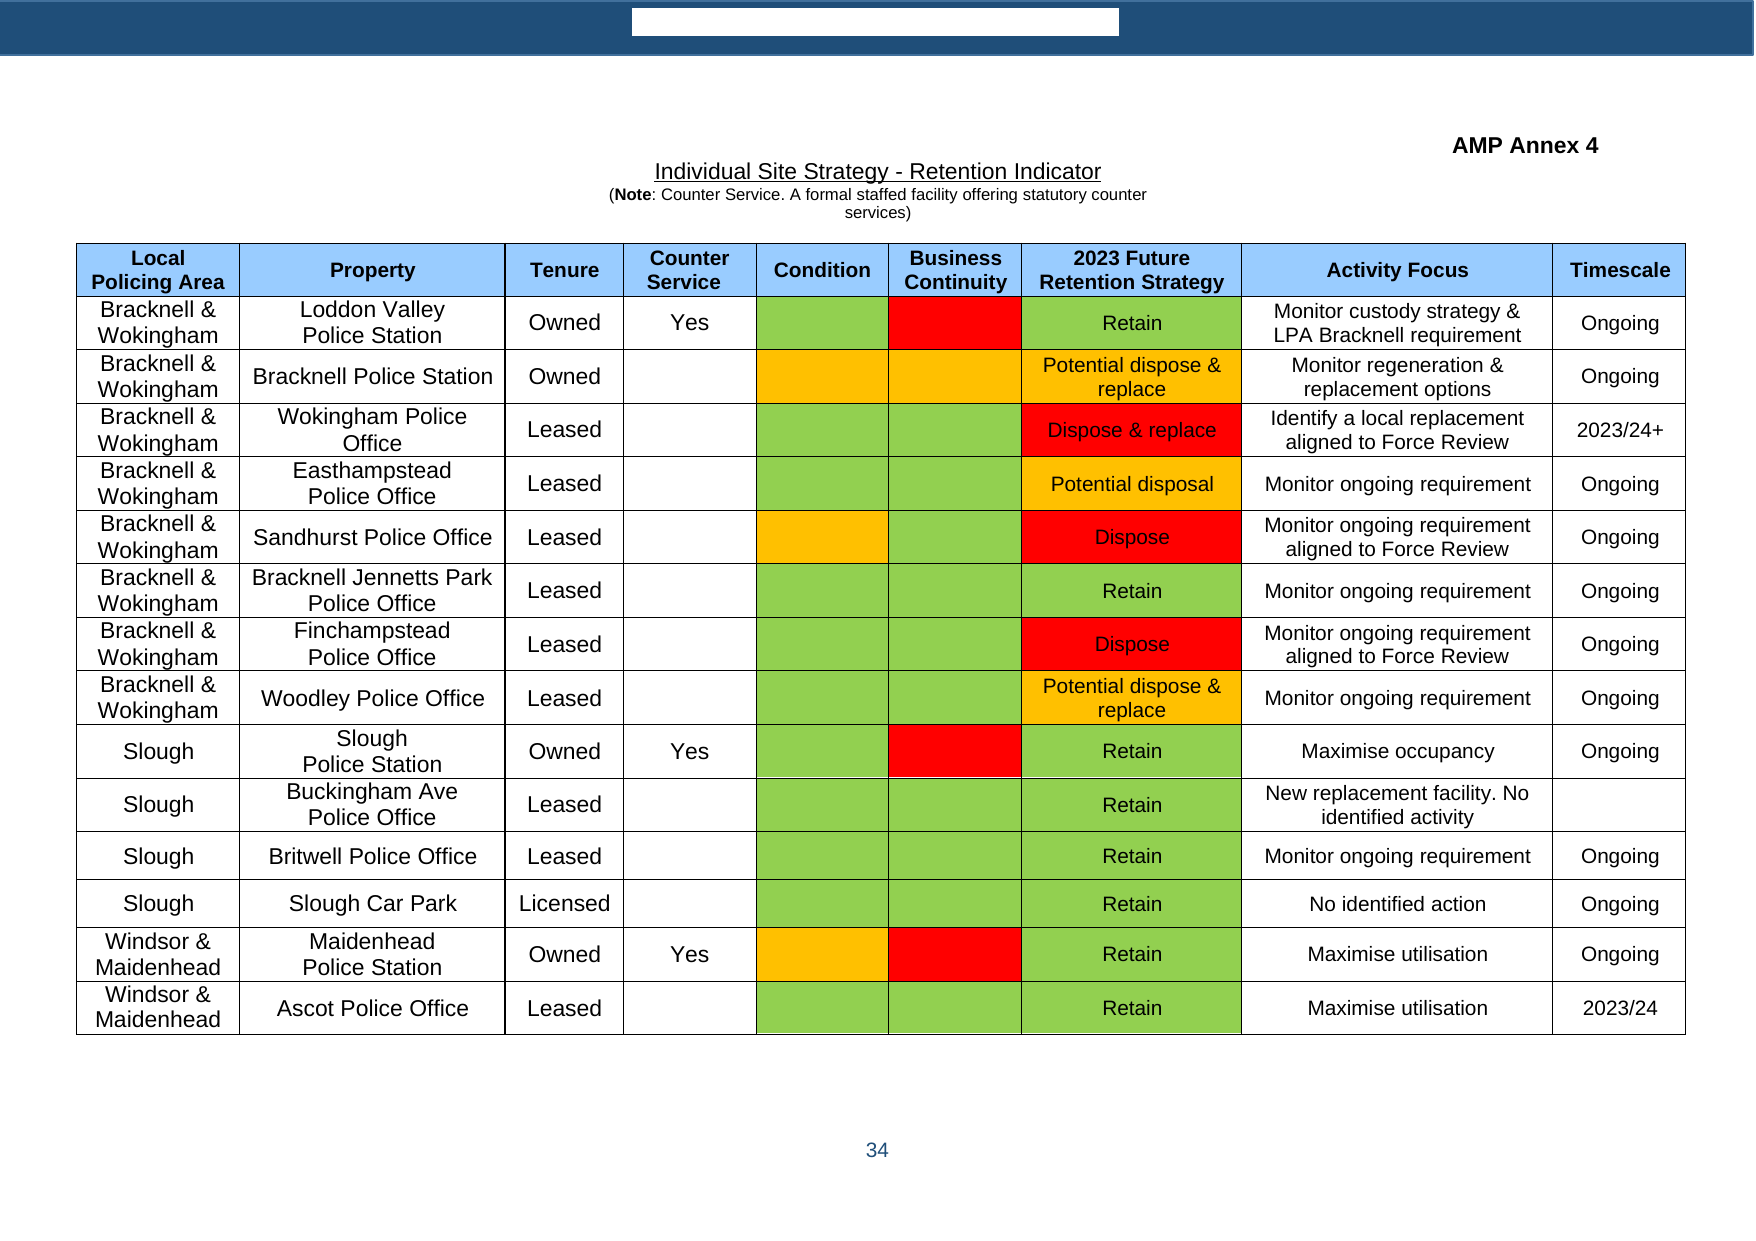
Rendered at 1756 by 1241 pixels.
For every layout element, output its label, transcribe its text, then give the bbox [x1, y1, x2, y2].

table_cell [757, 297, 888, 349]
table_cell Ongoing [1553, 725, 1685, 777]
table_cell [624, 511, 756, 563]
table_header Activity Focus [1242, 244, 1552, 296]
table_cell Slough [77, 779, 239, 831]
table_cell [757, 880, 888, 927]
table_cell Bracknell & Wokingham [77, 404, 239, 456]
table_cell Easthampstead Police Office [240, 457, 504, 510]
table_cell Potential dispose & replace [1022, 350, 1241, 403]
table_cell [889, 725, 1021, 777]
table_cell Dispose [1022, 618, 1241, 670]
table_cell Maximise utilisation [1242, 928, 1552, 981]
table_cell [889, 297, 1021, 349]
table_cell Ongoing [1553, 880, 1685, 927]
table_cell Bracknell Police Station [240, 350, 504, 403]
table_cell Retain [1022, 725, 1241, 777]
table_cell Leased [506, 404, 623, 456]
table_cell [889, 832, 1021, 879]
table_cell [757, 511, 888, 563]
table_cell [757, 564, 888, 617]
table_cell 2023/24 [1553, 982, 1685, 1033]
table_cell Finchampstead Police Office [240, 618, 504, 670]
table_cell Bracknell & Wokingham [77, 297, 239, 349]
table_cell [757, 350, 888, 403]
table_cell Retain [1022, 779, 1241, 831]
table_header Local Policing Area [77, 244, 239, 296]
table_cell [624, 982, 756, 1033]
table_cell Ongoing [1553, 511, 1685, 563]
table_cell Dispose [1022, 511, 1241, 563]
table_cell [624, 671, 756, 724]
table_cell Ongoing [1553, 671, 1685, 724]
table_cell [889, 457, 1021, 510]
table_cell Monitor ongoing requirement aligned to Force Review [1242, 618, 1552, 670]
table_cell Slough [77, 832, 239, 879]
table_cell Retain [1022, 832, 1241, 879]
table_cell [757, 404, 888, 456]
table_cell Loddon Valley Police Station [240, 297, 504, 349]
table_cell Slough Police Station [240, 725, 504, 777]
table_cell [624, 404, 756, 456]
table_cell [624, 350, 756, 403]
table_cell Bracknell & Wokingham [77, 671, 239, 724]
table_cell Monitor ongoing requirement [1242, 671, 1552, 724]
table_cell [889, 564, 1021, 617]
table_cell [757, 671, 888, 724]
table_cell Leased [506, 671, 623, 724]
table_cell Ongoing [1553, 457, 1685, 510]
table_header Property [240, 244, 504, 296]
table_cell Owned [506, 928, 623, 981]
table_cell Leased [506, 982, 623, 1033]
table_cell Maidenhead Police Station [240, 928, 504, 981]
table_cell Bracknell & Wokingham [77, 564, 239, 617]
table_cell Bracknell & Wokingham [77, 511, 239, 563]
table_cell [757, 618, 888, 670]
table_cell Ongoing [1553, 618, 1685, 670]
table_cell Potential dispose & replace [1022, 671, 1241, 724]
table_cell Bracknell Jennetts Park Police Office [240, 564, 504, 617]
table_cell Ongoing [1553, 928, 1685, 981]
table_cell [624, 880, 756, 927]
table_cell [889, 671, 1021, 724]
table_cell Slough Car Park [240, 880, 504, 927]
table_cell No identified action [1242, 880, 1552, 927]
table_cell New replacement facility. No identified activity [1242, 779, 1552, 831]
table_cell Monitor ongoing requirement [1242, 457, 1552, 510]
table_cell Dispose & replace [1022, 404, 1241, 456]
table_cell [889, 779, 1021, 831]
table_cell Ongoing [1553, 832, 1685, 879]
table_cell Windsor & Maidenhead [77, 928, 239, 981]
table_cell Retain [1022, 564, 1241, 617]
table_header Tenure [506, 244, 623, 296]
table_cell [889, 928, 1021, 981]
table_cell Monitor regeneration & replacement options [1242, 350, 1552, 403]
table_cell Leased [506, 564, 623, 617]
table_cell Ongoing [1553, 350, 1685, 403]
table_cell Ascot Police Office [240, 982, 504, 1033]
table_cell Leased [506, 618, 623, 670]
table_cell Retain [1022, 928, 1241, 981]
subtitle AMP Annex 4 [62, 132, 1598, 158]
table_cell Identify a local replacement aligned to Force Review [1242, 404, 1552, 456]
table_cell Licensed [506, 880, 623, 927]
table_cell Monitor custody strategy & LPA Bracknell requirement [1242, 297, 1552, 349]
table_cell Owned [506, 297, 623, 349]
table_cell Monitor ongoing requirement [1242, 832, 1552, 879]
table_cell Retain [1022, 982, 1241, 1033]
table_cell Bracknell & Wokingham [77, 618, 239, 670]
table_cell Monitor ongoing requirement aligned to Force Review [1242, 511, 1552, 563]
table_cell Ongoing [1553, 297, 1685, 349]
table_cell Leased [506, 832, 623, 879]
table_cell Owned [506, 725, 623, 777]
table_cell Wokingham Police Office [240, 404, 504, 456]
table_cell [624, 832, 756, 879]
table_cell Sandhurst Police Office [240, 511, 504, 563]
table_header Counter Service [624, 244, 756, 296]
table_header Condition [757, 244, 888, 296]
text (Note: Counter Service. A formal staffed facility offering statutory counter services) [573, 185, 1182, 223]
table_cell [757, 982, 888, 1033]
table_cell Retain [1022, 297, 1241, 349]
table_cell 2023/24+ [1553, 404, 1685, 456]
table_cell Bracknell & Wokingham [77, 350, 239, 403]
table_cell Yes [624, 928, 756, 981]
table_cell Ongoing [1553, 564, 1685, 617]
table_cell Bracknell & Wokingham [77, 457, 239, 510]
table_cell [624, 457, 756, 510]
table_cell [757, 928, 888, 981]
table_cell Leased [506, 511, 623, 563]
table_cell [1553, 779, 1685, 831]
table_header Business Continuity [889, 244, 1021, 296]
table_cell [757, 779, 888, 831]
table_cell [624, 618, 756, 670]
table_cell [889, 404, 1021, 456]
table_cell Owned [506, 350, 623, 403]
table_cell [889, 618, 1021, 670]
table_cell Yes [624, 297, 756, 349]
table_cell Woodley Police Office [240, 671, 504, 724]
table_cell [889, 982, 1021, 1033]
table_cell [889, 350, 1021, 403]
table_header Timescale [1553, 244, 1685, 296]
table_cell Yes [624, 725, 756, 777]
table_cell [624, 779, 756, 831]
table_cell Britwell Police Office [240, 832, 504, 879]
table_cell Windsor & Maidenhead [77, 982, 239, 1033]
table_header 2023 Future Retention Strategy [1022, 244, 1241, 296]
text Individual Site Strategy - Retention Indicator [573, 158, 1182, 185]
table_cell [757, 832, 888, 879]
table_cell [889, 511, 1021, 563]
table_cell [757, 725, 888, 777]
table_cell Leased [506, 457, 623, 510]
table_cell [624, 564, 756, 617]
table_cell [889, 880, 1021, 927]
table_cell Monitor ongoing requirement [1242, 564, 1552, 617]
table_cell Maximise occupancy [1242, 725, 1552, 777]
table_cell Slough [77, 880, 239, 927]
table_cell Leased [506, 779, 623, 831]
table_cell Buckingham Ave Police Office [240, 779, 504, 831]
table_cell Potential disposal [1022, 457, 1241, 510]
table_cell Slough [77, 725, 239, 777]
table_cell Retain [1022, 880, 1241, 927]
table_cell Maximise utilisation [1242, 982, 1552, 1033]
table_cell [757, 457, 888, 510]
